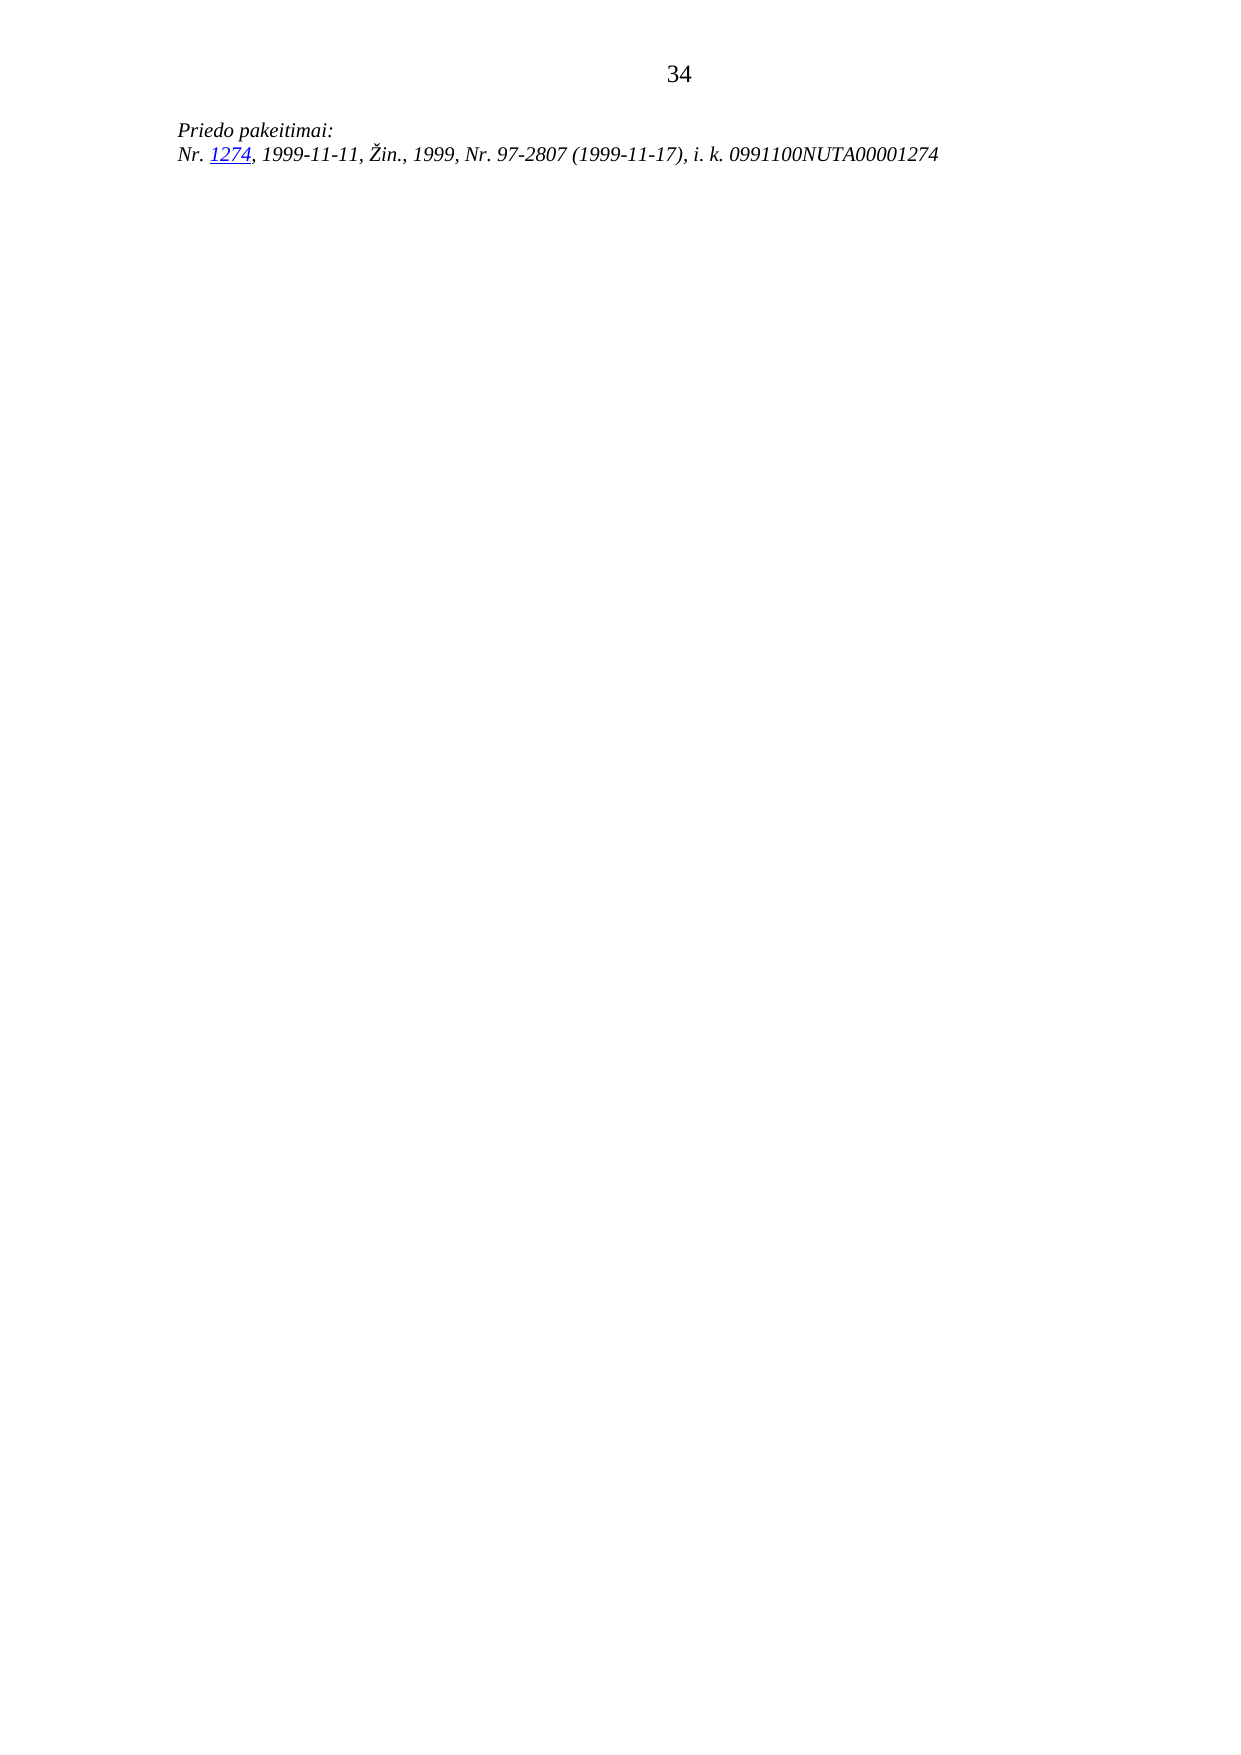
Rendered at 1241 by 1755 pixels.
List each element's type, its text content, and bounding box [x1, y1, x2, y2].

text Priedo pakeitimai: [177, 118, 1181, 142]
text Nr. 1274, 1999-11-11, Žin., 1999, Nr. 97-2807 (1999-11-17), i. k. 0991100NUTA00001274 [177, 142, 1181, 166]
